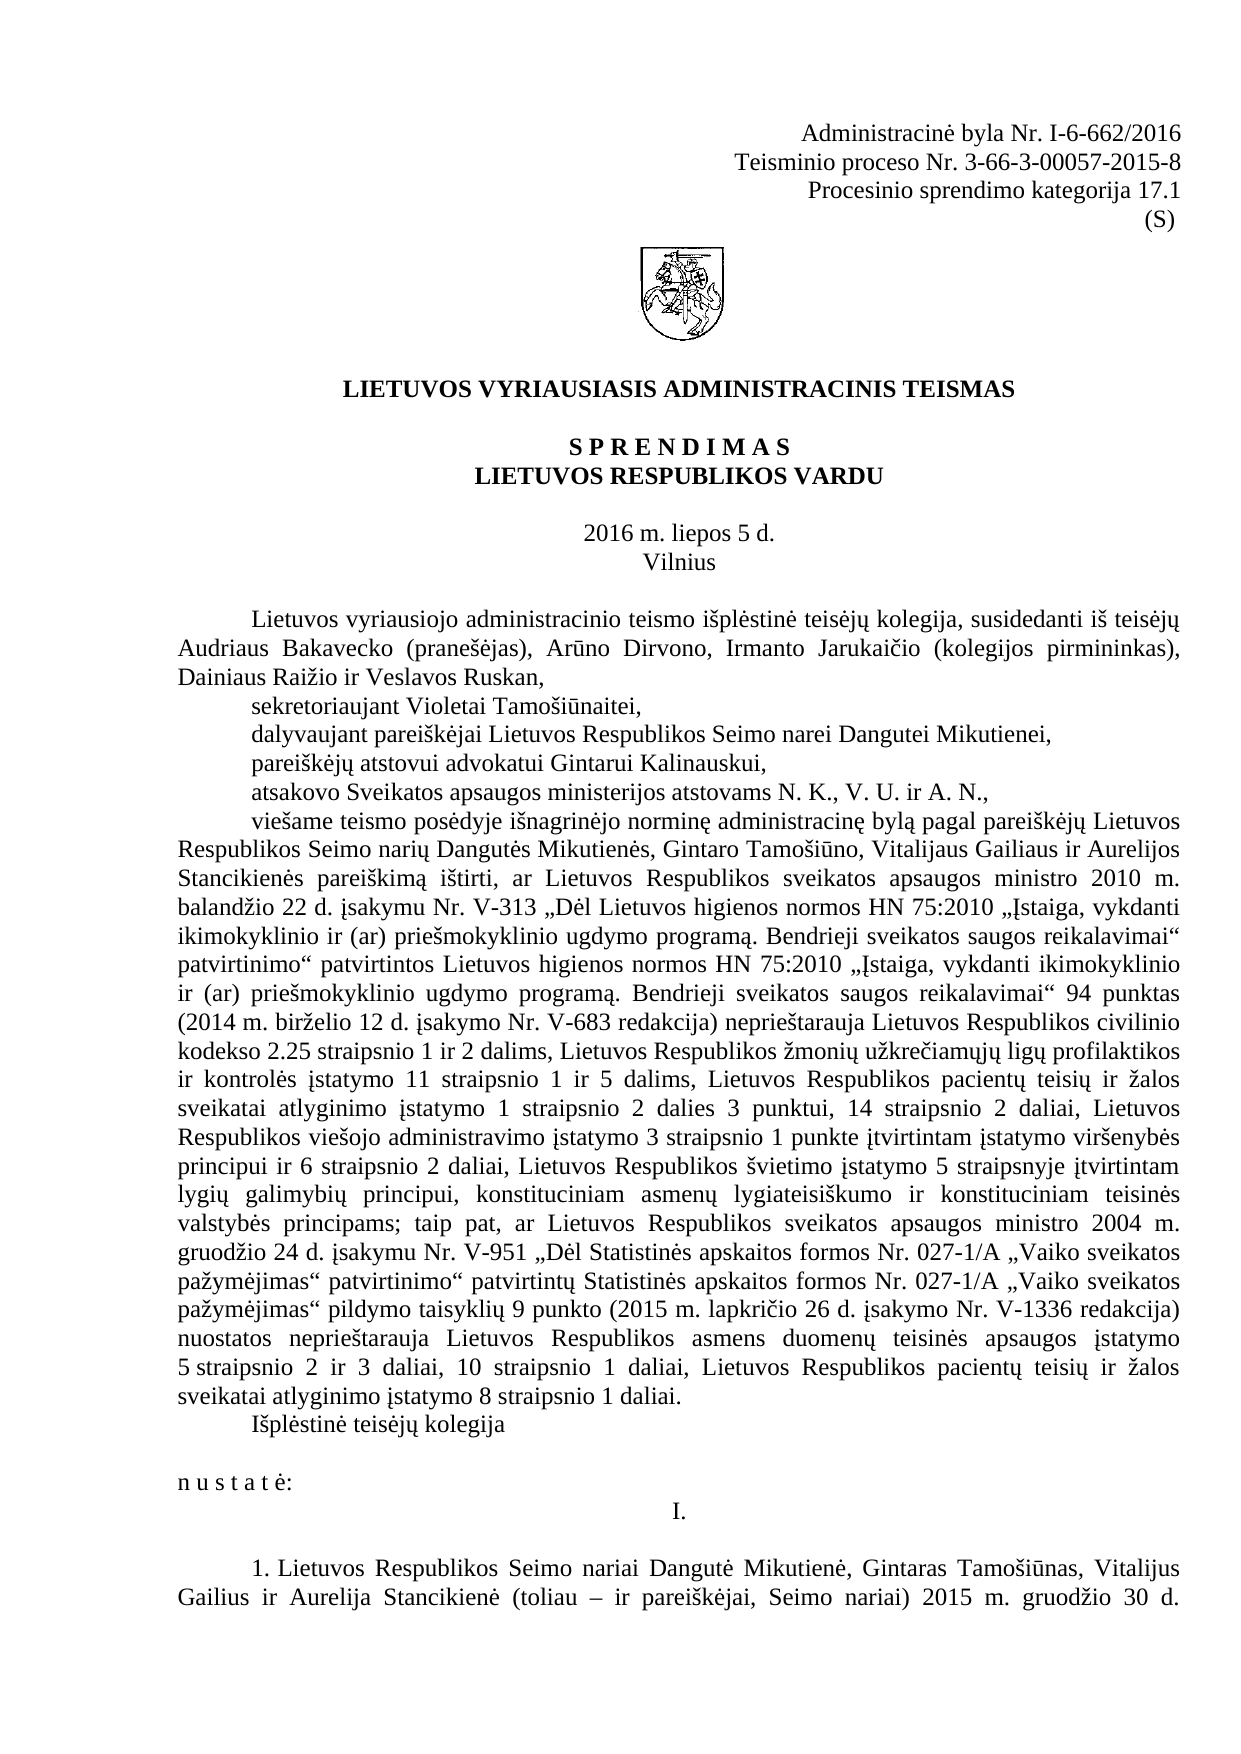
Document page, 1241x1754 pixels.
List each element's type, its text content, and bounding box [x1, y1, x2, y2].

text sekretoriaujant Violetai Tamošiūnaitei, [177, 691, 1181, 719]
text viešame teismo posėdyje išnagrinėjo norminę administracinę bylą pagal pareiškėjų Lietuvos Respublikos Seimo narių Dangutės Mikutienės, Gintaro Tamošiūno, Vitalijaus Gailiaus ir Aurelijos Stancikienės pareiškimą ištirti, ar Lietuvos Respublikos sveikatos apsaugos ministro 2010 m. balandžio 22 d. įsakymu Nr. V-313 „Dėl Lietuvos higienos normos HN 75:2010 „Įstaiga, vykdanti ikimokyklinio ir (ar) priešmokyklinio ugdymo programą. Bendrieji sveikatos saugos reikalavimai“ patvirtinimo“ patvirtintos Lietuvos higienos normos HN 75:2010 „Įstaiga, vykdanti ikimokyklinio ir (ar) priešmokyklinio ugdymo programą. Bendrieji sveikatos saugos reikalavimai“ 94 punktas (2014 m. birželio 12 d. įsakymo Nr. V-683 redakcija) neprieštarauja Lietuvos Respublikos civilinio kodekso 2.25 straipsnio 1 ir 2 dalims, Lietuvos Respublikos žmonių užkrečiamųjų ligų profilaktikos ir kontrolės įstatymo 11 straipsnio 1 ir 5 dalims, Lietuvos Respublikos pacientų teisių ir žalos sveikatai atlyginimo įstatymo 1 straipsnio 2 dalies 3 punktui, 14 straipsnio 2 daliai, Lietuvos Respublikos viešojo administravimo įstatymo 3 straipsnio 1 punkte įtvirtintam įstatymo viršenybės principui ir 6 straipsnio 2 daliai, Lietuvos Respublikos švietimo įstatymo 5 straipsnyje įtvirtintam lygių galimybių principui, konstituciniam asmenų lygiateisiškumo ir konstituciniam teisinės valstybės principams; taip pat, ar Lietuvos Respublikos sveikatos apsaugos ministro 2004 m. gruodžio 24 d. įsakymu Nr. V-951 „Dėl Statistinės apskaitos formos Nr. 027-1/A „Vaiko sveikatos pažymėjimas“ patvirtinimo“ patvirtintų Statistinės apskaitos formos Nr. 027-1/A „Vaiko sveikatos pažymėjimas“ pildymo taisyklių 9 punkto (2015 m. lapkričio 26 d. įsakymo Nr. V-1336 redakcija) nuostatos neprieštarauja Lietuvos Respublikos asmens duomenų teisinės apsaugos įstatymo 5 straipsnio 2 ir 3 daliai, 10 straipsnio 1 daliai, Lietuvos Respublikos pacientų teisių ir žalos sveikatai atlyginimo įstatymo 8 straipsnio 1 daliai. [177, 806, 1181, 1409]
text S P R E N D I M A S [177, 432, 1181, 461]
text Teisminio proceso Nr. 3-66-3-00057-2015-8 [177, 147, 1181, 176]
text pareiškėjų atstovui advokatui Gintarui Kalinauskui, [177, 748, 1181, 777]
text (S) [177, 204, 1181, 233]
text 2016 m. liepos 5 d. [177, 518, 1181, 547]
text 1. Lietuvos Respublikos Seimo nariai Dangutė Mikutienė, Gintaras Tamošiūnas, Vitalijus Gailius ir Aurelija Stancikienė (toliau – ir pareiškėjai, Seimo nariai) 2015 m. gruodžio 30 d. [177, 1553, 1181, 1611]
text Administracinė byla Nr. I-6-662/2016 [177, 118, 1181, 147]
text n u s t a t ė: [177, 1467, 1181, 1496]
text Išplėstinė teisėjų kolegija [177, 1409, 1181, 1438]
text Procesinio sprendimo kategorija 17.1 [177, 176, 1181, 204]
text dalyvaujant pareiškėjai Lietuvos Respublikos Seimo narei Dangutei Mikutienei, [177, 719, 1181, 748]
text atsakovo Sveikatos apsaugos ministerijos atstovams N. K., V. U. ir A. N., [177, 777, 1181, 806]
text Vilnius [177, 547, 1181, 576]
text Lietuvos vyriausiojo administracinio teismo išplėstinė teisėjų kolegija, susidedanti iš teisėjų Audriaus Bakavecko (pranešėjas), Arūno Dirvono, Irmanto Jarukaičio (kolegijos pirmininkas), Dainiaus Raižio ir Veslavos Ruskan, [177, 604, 1181, 691]
text I. [177, 1496, 1181, 1524]
text LIETUVOS RESPUBLIKOS VARDU [177, 461, 1181, 489]
text LIETUVOS VYRIAUSIASIS ADMINISTRACINIS TEISMAS [177, 374, 1181, 403]
